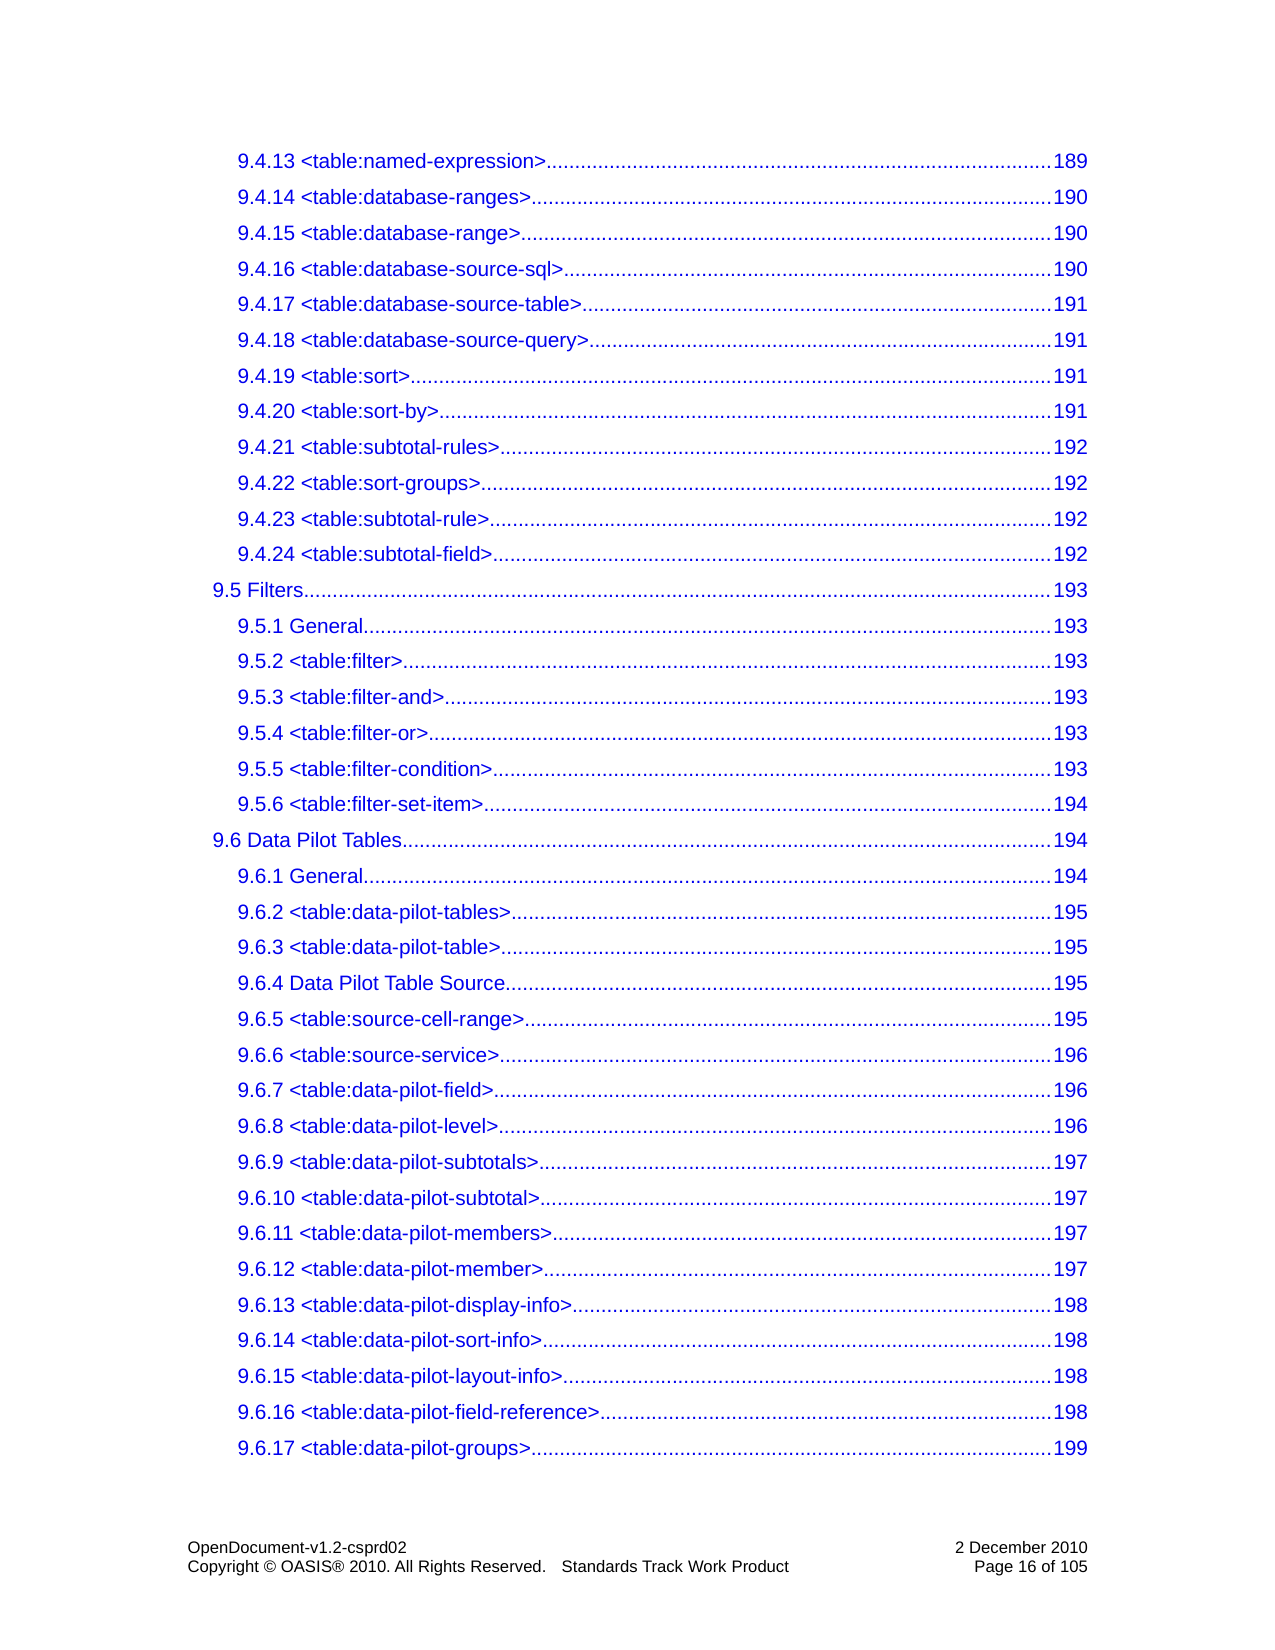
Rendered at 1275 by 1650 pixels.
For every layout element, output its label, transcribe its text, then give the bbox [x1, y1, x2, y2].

text 9.4.20 <table:sort-by> 191 [237, 400, 1088, 423]
text 9.6.1 General 194 [237, 864, 1088, 888]
text 9.6.12 <table:data-pilot-member> 197 [237, 1258, 1088, 1281]
text 9.6.5 <table:source-cell-range> 195 [237, 1007, 1088, 1031]
text 9.4.23 <table:subtotal-rule> 192 [237, 507, 1088, 531]
text 9.6 Data Pilot Tables 194 [212, 829, 1088, 852]
text 9.6.7 <table:data-pilot-field> 196 [237, 1079, 1088, 1102]
text 9.6.6 <table:source-service> 196 [237, 1043, 1088, 1066]
text 9.5.3 <table:filter-and> 193 [237, 686, 1088, 709]
text 9.5.2 <table:filter> 193 [237, 650, 1088, 673]
text 9.4.22 <table:sort-groups> 192 [237, 472, 1088, 495]
text 9.4.19 <table:sort> 191 [237, 364, 1088, 388]
text 9.6.11 <table:data-pilot-members> 197 [237, 1222, 1088, 1245]
text 9.6.2 <table:data-pilot-tables> 195 [237, 900, 1088, 923]
text 9.6.14 <table:data-pilot-sort-info> 198 [237, 1329, 1088, 1352]
text 9.5.6 <table:filter-set-item> 194 [237, 793, 1088, 816]
text 9.4.13 <table:named-expression> 189 [237, 150, 1088, 173]
text 9.4.17 <table:database-source-table> 191 [237, 293, 1088, 316]
text 9.6.15 <table:data-pilot-layout-info> 198 [237, 1365, 1088, 1388]
text 9.6.13 <table:data-pilot-display-info> 198 [237, 1293, 1088, 1317]
text 9.4.15 <table:database-range> 190 [237, 221, 1088, 245]
text 9.4.21 <table:subtotal-rules> 192 [237, 436, 1088, 459]
text 9.6.3 <table:data-pilot-table> 195 [237, 936, 1088, 959]
text 9.5.4 <table:filter-or> 193 [237, 722, 1088, 745]
text 9.6.16 <table:data-pilot-field-reference> 198 [237, 1401, 1088, 1424]
text 9.6.8 <table:data-pilot-level> 196 [237, 1115, 1088, 1138]
text 9.6.9 <table:data-pilot-subtotals> 197 [237, 1150, 1088, 1174]
text 9.6.17 <table:data-pilot-groups> 199 [237, 1436, 1088, 1459]
text 9.5 Filters 193 [212, 579, 1088, 602]
text 9.6.4 Data Pilot Table Source 195 [237, 972, 1088, 995]
text 9.4.16 <table:database-source-sql> 190 [237, 257, 1088, 280]
text 9.5.1 General 193 [237, 614, 1088, 638]
text 9.4.18 <table:database-source-query> 191 [237, 329, 1088, 352]
text 9.4.24 <table:subtotal-field> 192 [237, 543, 1088, 566]
text 9.4.14 <table:database-ranges> 190 [237, 186, 1088, 209]
text 9.6.10 <table:data-pilot-subtotal> 197 [237, 1186, 1088, 1209]
text 9.5.5 <table:filter-condition> 193 [237, 757, 1088, 781]
